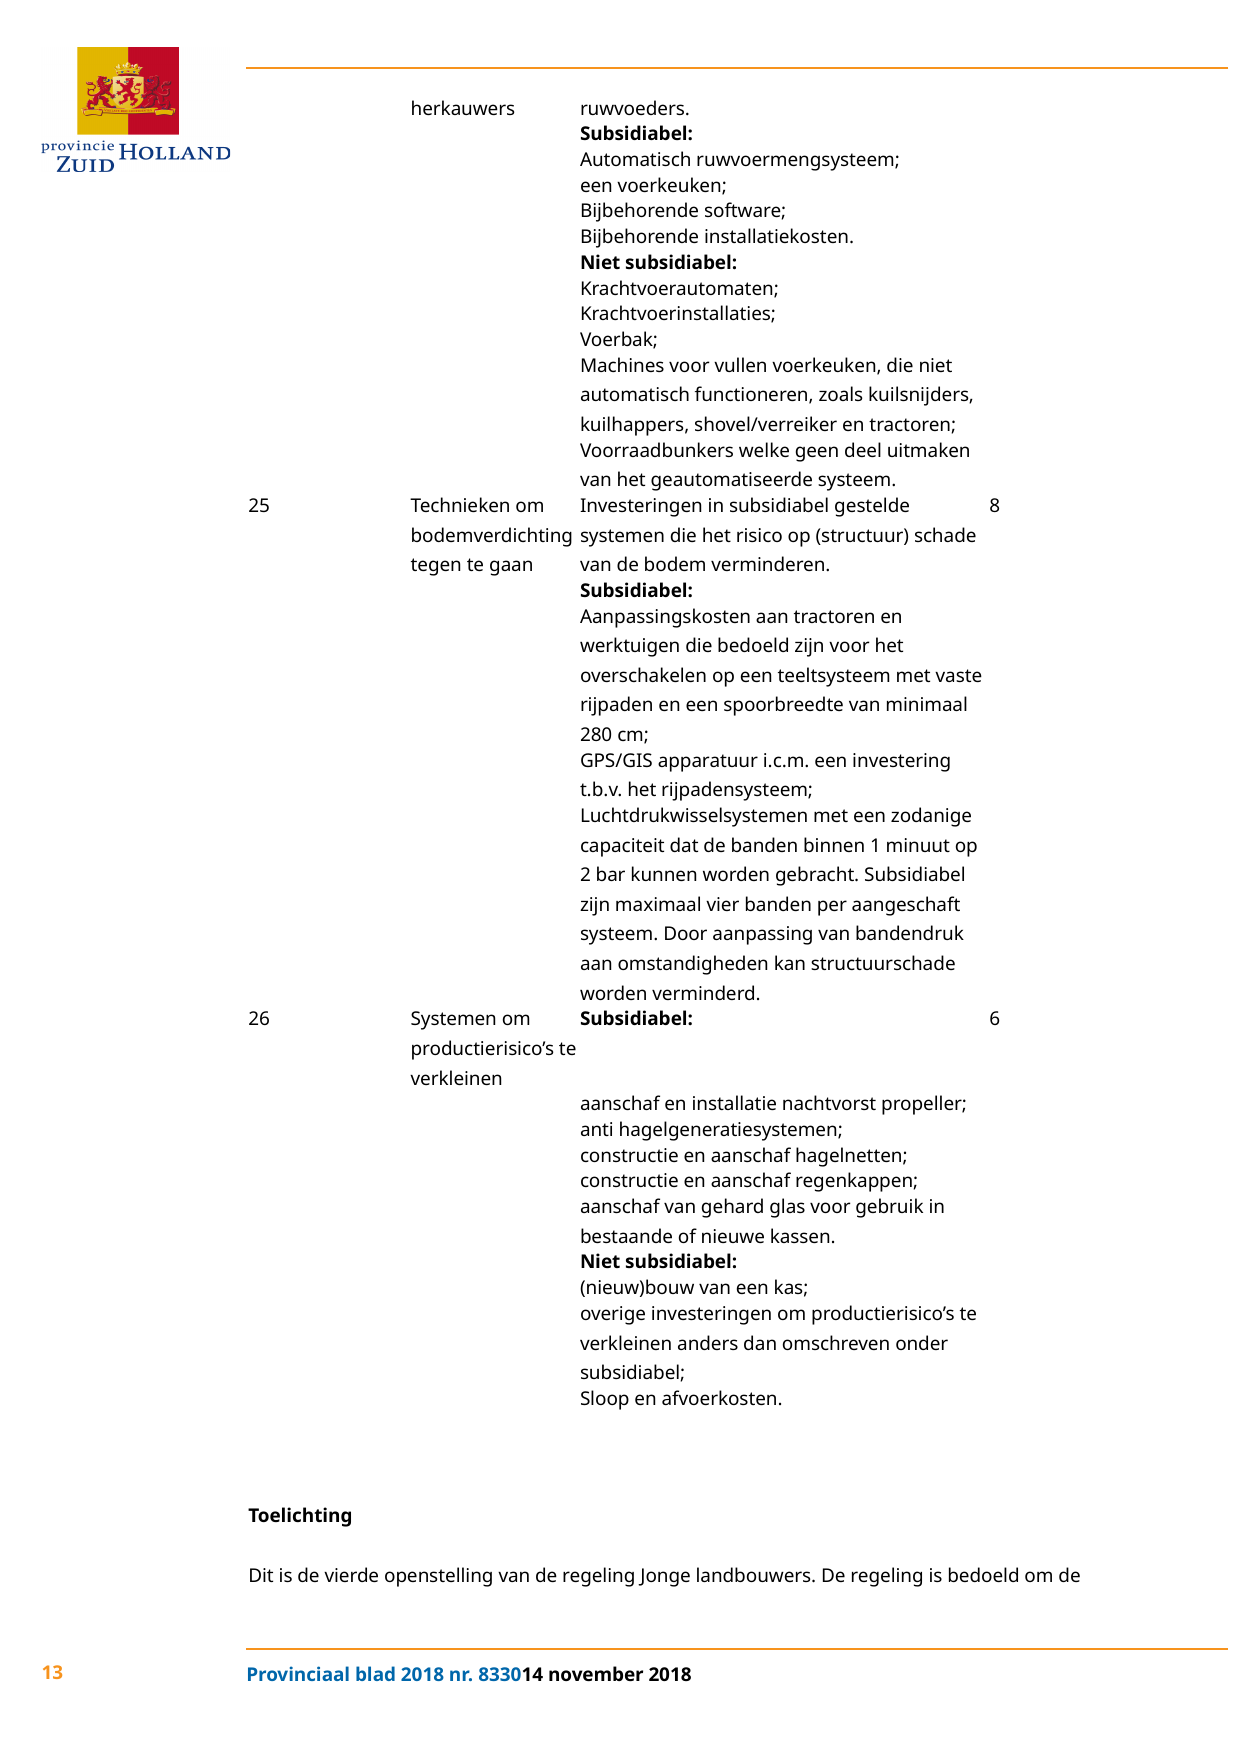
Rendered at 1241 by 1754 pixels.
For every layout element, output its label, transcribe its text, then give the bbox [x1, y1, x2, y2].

table_cell [989, 301, 1152, 326]
table_cell [989, 1300, 1152, 1385]
table_cell Technieken om bodemverdichting tegen te gaan [410, 492, 580, 577]
table_cell [989, 1142, 1152, 1168]
table_cell constructie en aanschaf regenkappen; [580, 1168, 989, 1193]
table_cell GPS/GIS apparatuur i.c.m. een investering t.b.v. het rijpadensysteem; [580, 747, 989, 802]
table_cell [248, 1193, 410, 1249]
table_cell aanschaf en installatie nachtvorst propeller; [580, 1090, 989, 1116]
table_cell [989, 802, 1152, 1006]
table_cell [248, 1300, 410, 1385]
table_cell [248, 1142, 410, 1168]
table_cell [248, 326, 410, 352]
table_cell [989, 1090, 1152, 1116]
table_cell [989, 1193, 1152, 1249]
table_cell Investeringen in subsidiabel gestelde systemen die het risico op (structuur) schade van de bodem verminderen. [580, 492, 989, 577]
table_cell [410, 1274, 580, 1300]
table_cell Niet subsidiabel: [580, 249, 989, 275]
table_cell [248, 172, 410, 198]
table_cell [410, 198, 580, 223]
table_cell [989, 249, 1152, 275]
table_cell Bijbehorende software; [580, 198, 989, 223]
table_cell [410, 1142, 580, 1168]
table_cell [410, 275, 580, 301]
table_cell [248, 577, 410, 603]
table_cell [989, 1168, 1152, 1193]
table_cell [989, 198, 1152, 223]
table_cell [248, 1116, 410, 1142]
table_cell [989, 146, 1152, 172]
table_cell [989, 1116, 1152, 1142]
table_cell [989, 603, 1152, 747]
table_cell Subsidiabel: [580, 1006, 989, 1090]
table_cell constructie en aanschaf hagelnetten; [580, 1142, 989, 1168]
table_cell [410, 172, 580, 198]
table_cell Sloop en afvoerkosten. [580, 1385, 989, 1411]
table_cell [248, 352, 410, 437]
table_cell [410, 352, 580, 437]
table_cell (nieuw)bouw van een kas; [580, 1274, 989, 1300]
table_cell 8 [989, 492, 1152, 577]
table_cell [248, 1385, 410, 1411]
table_cell [989, 326, 1152, 352]
table_cell [989, 172, 1152, 198]
table_cell Subsidiabel: [580, 577, 989, 603]
table_cell aanschaf van gehard glas voor gebruik in bestaande of nieuwe kassen. [580, 1193, 989, 1249]
table_cell [248, 249, 410, 275]
table_cell Bijbehorende installatiekosten. [580, 224, 989, 249]
table_cell [248, 95, 410, 121]
table_cell anti hagelgeneratiesystemen; [580, 1116, 989, 1142]
table_cell [248, 224, 410, 249]
table_cell [989, 352, 1152, 437]
table_cell een voerkeuken; [580, 172, 989, 198]
table_cell [248, 275, 410, 301]
text Toelichting [248, 1503, 1152, 1528]
table_cell [410, 1300, 580, 1385]
table_cell [410, 1090, 580, 1116]
text Dit is de vierde openstelling van de regeling Jonge landbouwers. De regeling is bedoeld om de [248, 1562, 1152, 1588]
table_cell [248, 802, 410, 1006]
table_cell [410, 802, 580, 1006]
table_cell Krachtvoerinstallaties; [580, 301, 989, 326]
table_cell Luchtdrukwisselsystemen met een zodanige capaciteit dat de banden binnen 1 minuut op 2 bar kunnen worden gebracht. Subsidiabel zijn maximaal vier banden per aangeschaft systeem. Door aanpassing van bandendruk aan omstandigheden kan structuurschade worden verminderd. [580, 802, 989, 1006]
table_cell Niet subsidiabel: [580, 1249, 989, 1274]
table_cell [989, 1274, 1152, 1300]
table_cell [989, 577, 1152, 603]
table_cell [989, 1249, 1152, 1274]
table_cell [410, 1385, 580, 1411]
table_cell Subsidiabel: [580, 121, 989, 146]
table_cell [410, 1193, 580, 1249]
table_cell [410, 1249, 580, 1274]
table_cell [989, 121, 1152, 146]
table_cell [248, 121, 410, 146]
table_cell [248, 1168, 410, 1193]
table_cell 25 [248, 492, 410, 577]
table_cell Machines voor vullen voerkeuken, die niet automatisch functioneren, zoals kuilsnijders, kuilhappers, shovel/verreiker en tractoren; [580, 352, 989, 437]
table_cell [248, 747, 410, 802]
table_cell 6 [989, 1006, 1152, 1090]
table_cell [248, 603, 410, 747]
table_cell [989, 747, 1152, 802]
table_cell [410, 249, 580, 275]
table_cell Automatisch ruwvoermengsysteem; [580, 146, 989, 172]
table_cell [989, 275, 1152, 301]
table_cell 26 [248, 1006, 410, 1090]
table_cell Krachtvoerautomaten; [580, 275, 989, 301]
table_cell [989, 224, 1152, 249]
table_cell [248, 1090, 410, 1116]
table_cell [989, 1385, 1152, 1411]
table_cell [248, 437, 410, 492]
table_cell [410, 121, 580, 146]
table_cell [410, 224, 580, 249]
picture [41, 47, 231, 172]
table_cell [248, 146, 410, 172]
table_cell [410, 146, 580, 172]
table_cell [410, 1116, 580, 1142]
table_cell [248, 1249, 410, 1274]
table_cell overige investeringen om productierisico’s te verkleinen anders dan omschreven onder subsidiabel; [580, 1300, 989, 1385]
table_cell Voerbak; [580, 326, 989, 352]
table_cell [410, 1168, 580, 1193]
table_cell [410, 437, 580, 492]
table_cell Voorraadbunkers welke geen deel uitmaken van het geautomatiseerde systeem. [580, 437, 989, 492]
table_cell Aanpassingskosten aan tractoren en werktuigen die bedoeld zijn voor het overschakelen op een teeltsysteem met vaste rijpaden en een spoorbreedte van minimaal 280 cm; [580, 603, 989, 747]
table_cell [410, 577, 580, 603]
table_cell [989, 437, 1152, 492]
table_cell [410, 326, 580, 352]
table_cell [410, 603, 580, 747]
table_cell [248, 198, 410, 223]
table_cell [989, 95, 1152, 121]
table_cell [248, 1274, 410, 1300]
table_cell [248, 301, 410, 326]
table_cell [410, 301, 580, 326]
table_cell Systemen om productierisico’s te verkleinen [410, 1006, 580, 1090]
table_cell ruwvoeders. [580, 95, 989, 121]
table_cell herkauwers [410, 95, 580, 121]
table_cell [410, 747, 580, 802]
